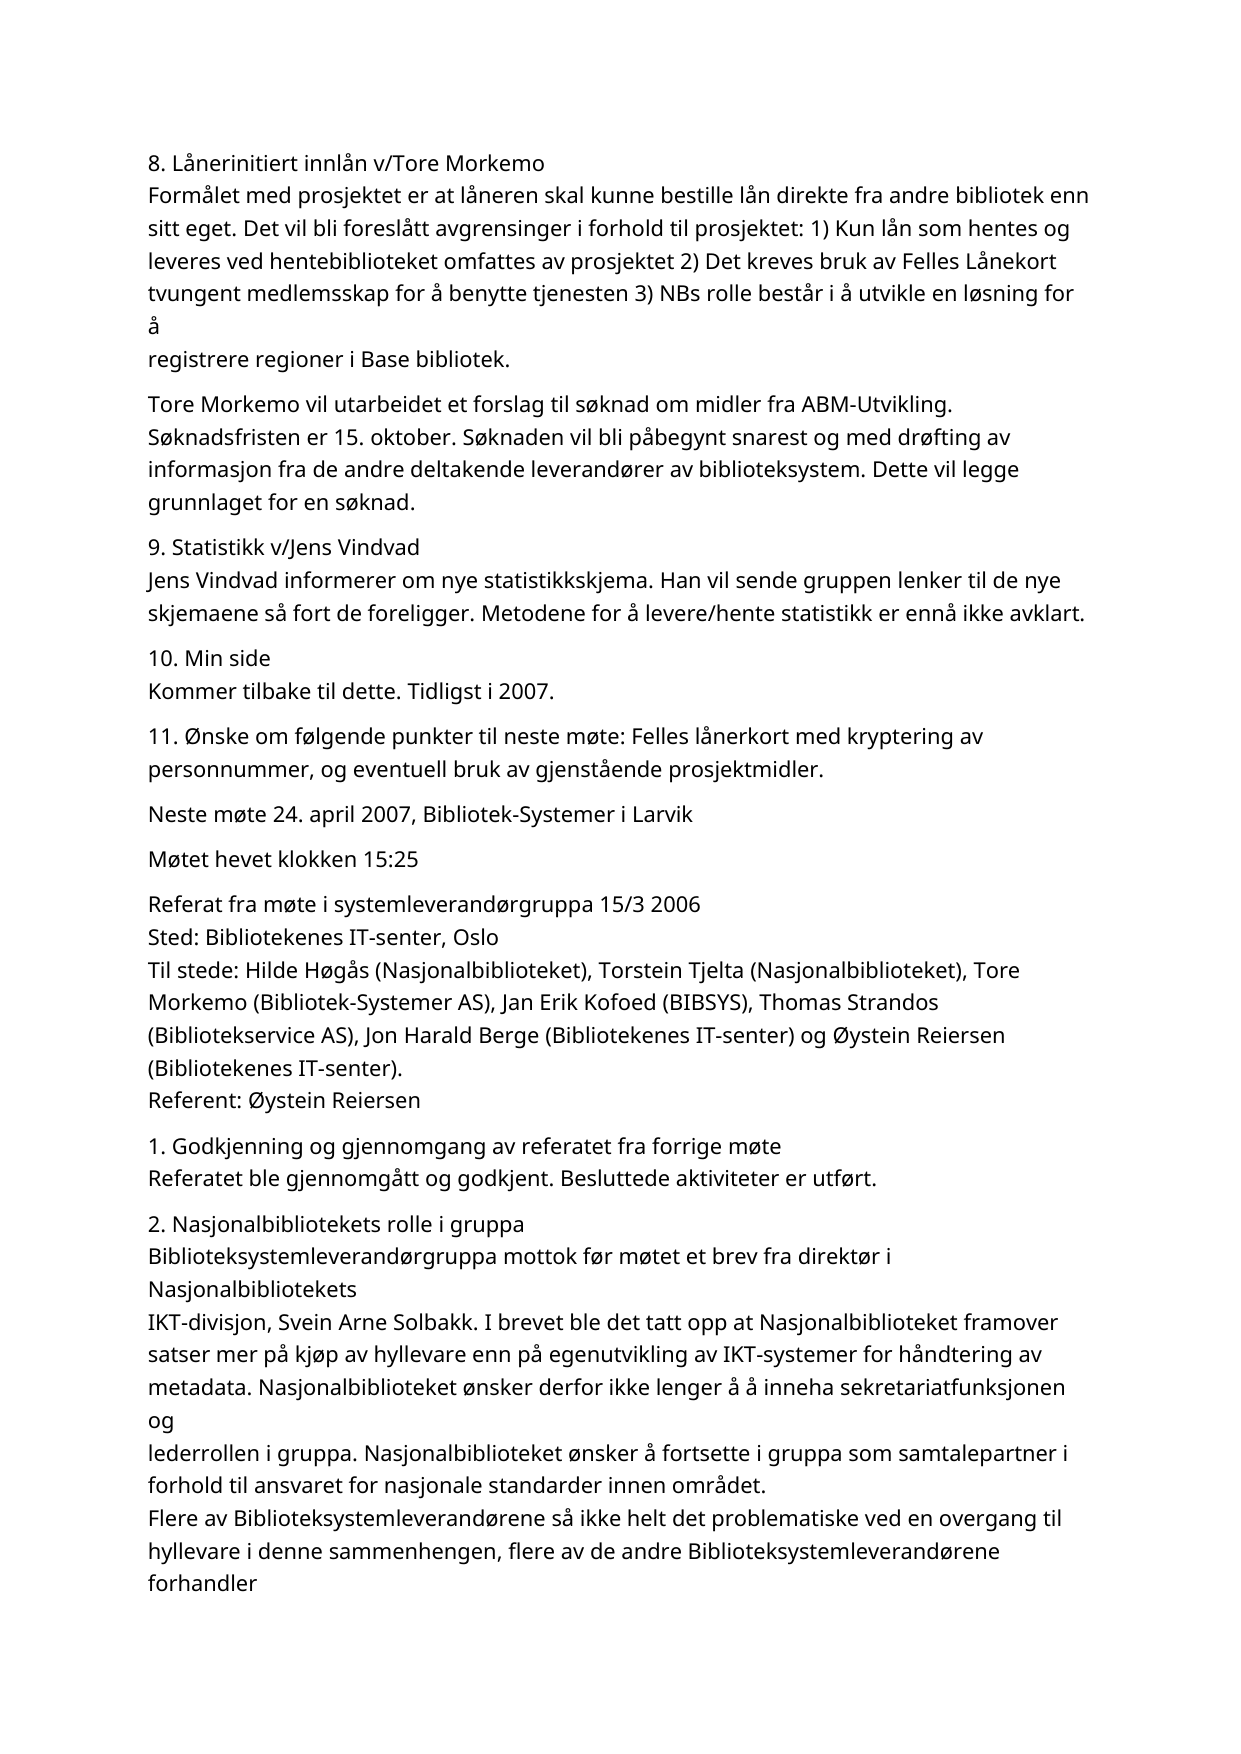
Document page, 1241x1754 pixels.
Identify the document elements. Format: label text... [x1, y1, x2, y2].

text Neste møte 24. april 2007, Bibliotek-Systemer i Larvik [148, 799, 1093, 829]
text 2. Nasjonalbibliotekets rolle i gruppa Biblioteksystemleverandørgruppa mottok før møtet et brev fra direktør i Nasjonalbibliotekets IKT-divisjon, Svein Arne Solbakk. I brevet ble det tatt opp at Nasjonalbiblioteket framover satser mer på kjøp av hyllevare enn på egenutvikling av IKT-systemer for håndtering av metadata. Nasjonalbiblioteket ønsker derfor ikke lenger å å inneha sekretariatfunksjonen og lederrollen i gruppa. Nasjonalbiblioteket ønsker å fortsette i gruppa som samtalepartner i forhold til ansvaret for nasjonale standarder innen området. Flere av Biblioteksystemleverandørene så ikke helt det problematiske ved en overgang til hyllevare i denne sammenhengen, flere av de andre Biblioteksystemleverandørene forhandler [148, 1209, 1093, 1598]
text 10. Min side Kommer tilbake til dette. Tidligst i 2007. [148, 643, 1093, 706]
text Tore Morkemo vil utarbeidet et forslag til søknad om midler fra ABM-Utvikling. Søknadsfristen er 15. oktober. Søknaden vil bli påbegynt snarest og med drøfting av informasjon fra de andre deltakende leverandører av biblioteksystem. Dette vil legge grunnlaget for en søknad. [148, 389, 1093, 517]
text Referat fra møte i systemleverandørgruppa 15/3 2006 Sted: Bibliotekenes IT-senter, Oslo Til stede: Hilde Høgås (Nasjonalbiblioteket), Torstein Tjelta (Nasjonalbiblioteket), Tore Morkemo (Bibliotek-Systemer AS), Jan Erik Kofoed (BIBSYS), Thomas Strandos (Bibliotekservice AS), Jon Harald Berge (Bibliotekenes IT-senter) og Øystein Reiersen (Bibliotekenes IT-senter). Referent: Øystein Reiersen [148, 889, 1093, 1115]
text 8. Lånerinitiert innlån v/Tore Morkemo Formålet med prosjektet er at låneren skal kunne bestille lån direkte fra andre bibliotek enn sitt eget. Det vil bli foreslått avgrensinger i forhold til prosjektet: 1) Kun lån som hentes og leveres ved hentebiblioteket omfattes av prosjektet 2) Det kreves bruk av Felles Lånekort tvungent medlemsskap for å benytte tjenesten 3) NBs rolle består i å utvikle en løsning for å registrere regioner i Base bibliotek. [148, 148, 1093, 374]
text 11. Ønske om følgende punkter til neste møte: Felles lånerkort med kryptering av personnummer, og eventuell bruk av gjenstående prosjektmidler. [148, 721, 1093, 783]
text Møtet hevet klokken 15:25 [148, 844, 1093, 874]
text 1. Godkjenning og gjennomgang av referatet fra forrige møte Referatet ble gjennomgått og godkjent. Besluttede aktiviteter er utført. [148, 1131, 1093, 1193]
text 9. Statistikk v/Jens Vindvad Jens Vindvad informerer om nye statistikkskjema. Han vil sende gruppen lenker til de nye skjemaene så fort de foreligger. Metodene for å levere/hente statistikk er ennå ikke avklart. [148, 532, 1093, 628]
